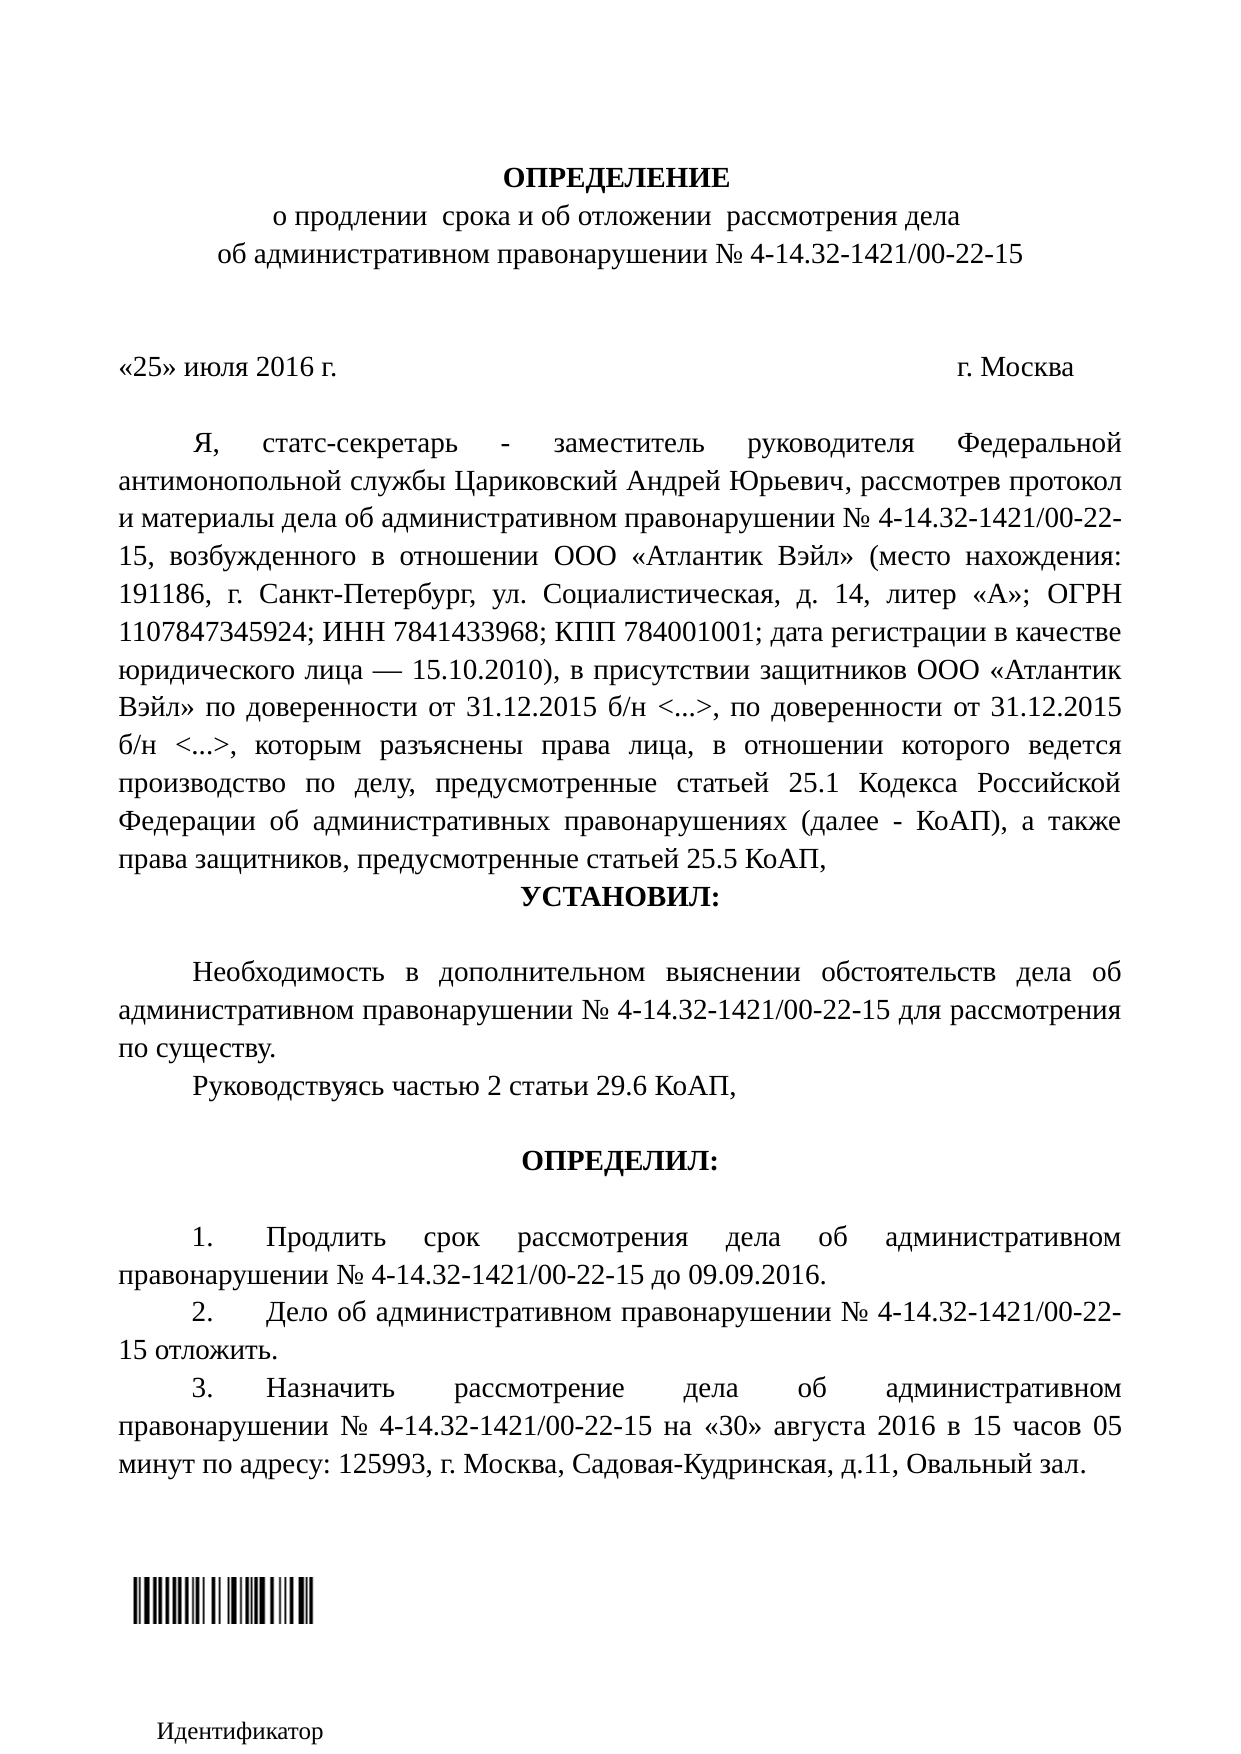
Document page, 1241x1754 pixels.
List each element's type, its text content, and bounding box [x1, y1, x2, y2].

text Руководствуясь частью 2 статьи 29.6 КоАП, [118, 1063, 1122, 1101]
text об административном правонарушении № 4-14.32-1421/00-22-15 [118, 232, 1122, 269]
text ОПРЕДЕЛИЛ: [118, 1139, 1122, 1177]
text о продлении срока и об отложении рассмотрения дела [118, 194, 1122, 232]
list Назначить рассмотрение дела об административном правонарушении № 4-14.32-1421/00-22-15 на «30» августа 2016 в 15 часов 05 минут по адресу: 125993, г. Москва, Садовая-Кудринская, д.11, Овальный зал. [118, 1366, 1122, 1479]
text Необходимость в дополнительном выяснении обстоятельств дела об административном правонарушении № 4-14.32-1421/00-22-15 для рассмотрения по существу. [118, 950, 1122, 1063]
list Продлить срок рассмотрения дела об административном правонарушении № 4-14.32-1421/00-22-15 до 09.09.2016. [118, 1215, 1122, 1290]
text «25» июля 2016 г. г. Москва [118, 345, 1122, 383]
text УСТАНОВИЛ: [118, 874, 1122, 912]
text Я, статс-секретарь - заместитель руководителя Федеральной антимонопольной службы Цариковский Андрей Юрьевич, рассмотрев протокол и материалы дела об административном правонарушении № 4-14.32-1421/00-22-15, возбужденного в отношении ООО «Атлантик Вэйл» (место нахождения: 191186, г. Санкт-Петербург, ул. Социалистическая, д. 14, литер «А»; ОГРН 1107847345924; ИНН 7841433968; КПП 784001001; дата регистрации в качестве юридического лица — 15.10.2010), в присутствии защитников ООО «Атлантик Вэйл» по доверенности от 31.12.2015 б/н <...>, по доверенности от 31.12.2015 б/н <...>, которым разъяснены права лица, в отношении которого ведется производство по делу, предусмотренные статьей 25.1 Кодекса Российской Федерации об административных правонарушениях (далее - КоАП), а также права защитников, предусмотренные статьей 25.5 КоАП, [118, 421, 1122, 874]
text ОПРЕДЕЛЕНИЕ [118, 156, 1122, 194]
picture [118, 1577, 331, 1624]
list Дело об административном правонарушении № 4-14.32-1421/00-22-15 отложить. [118, 1290, 1122, 1366]
